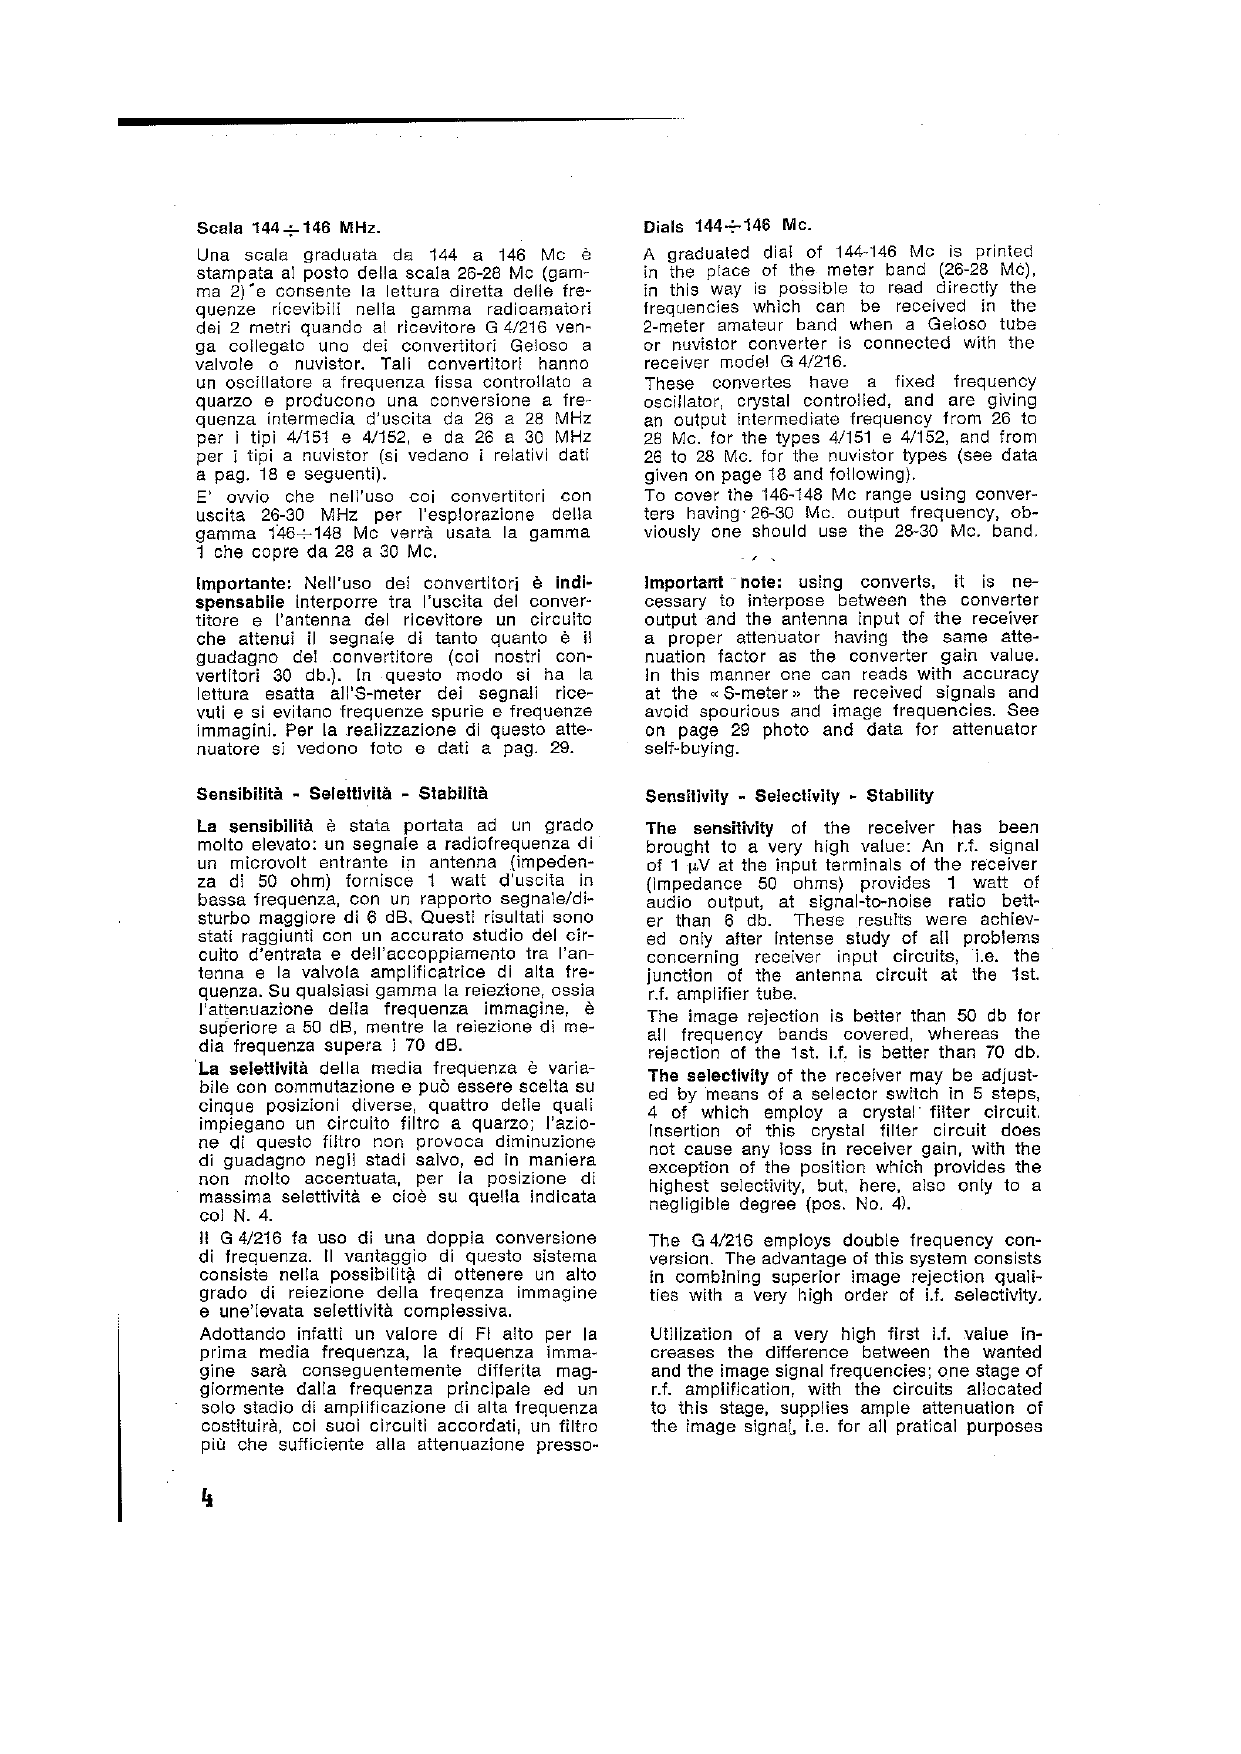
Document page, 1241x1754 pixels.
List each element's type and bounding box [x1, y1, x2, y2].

picture [118, 118, 1123, 1522]
